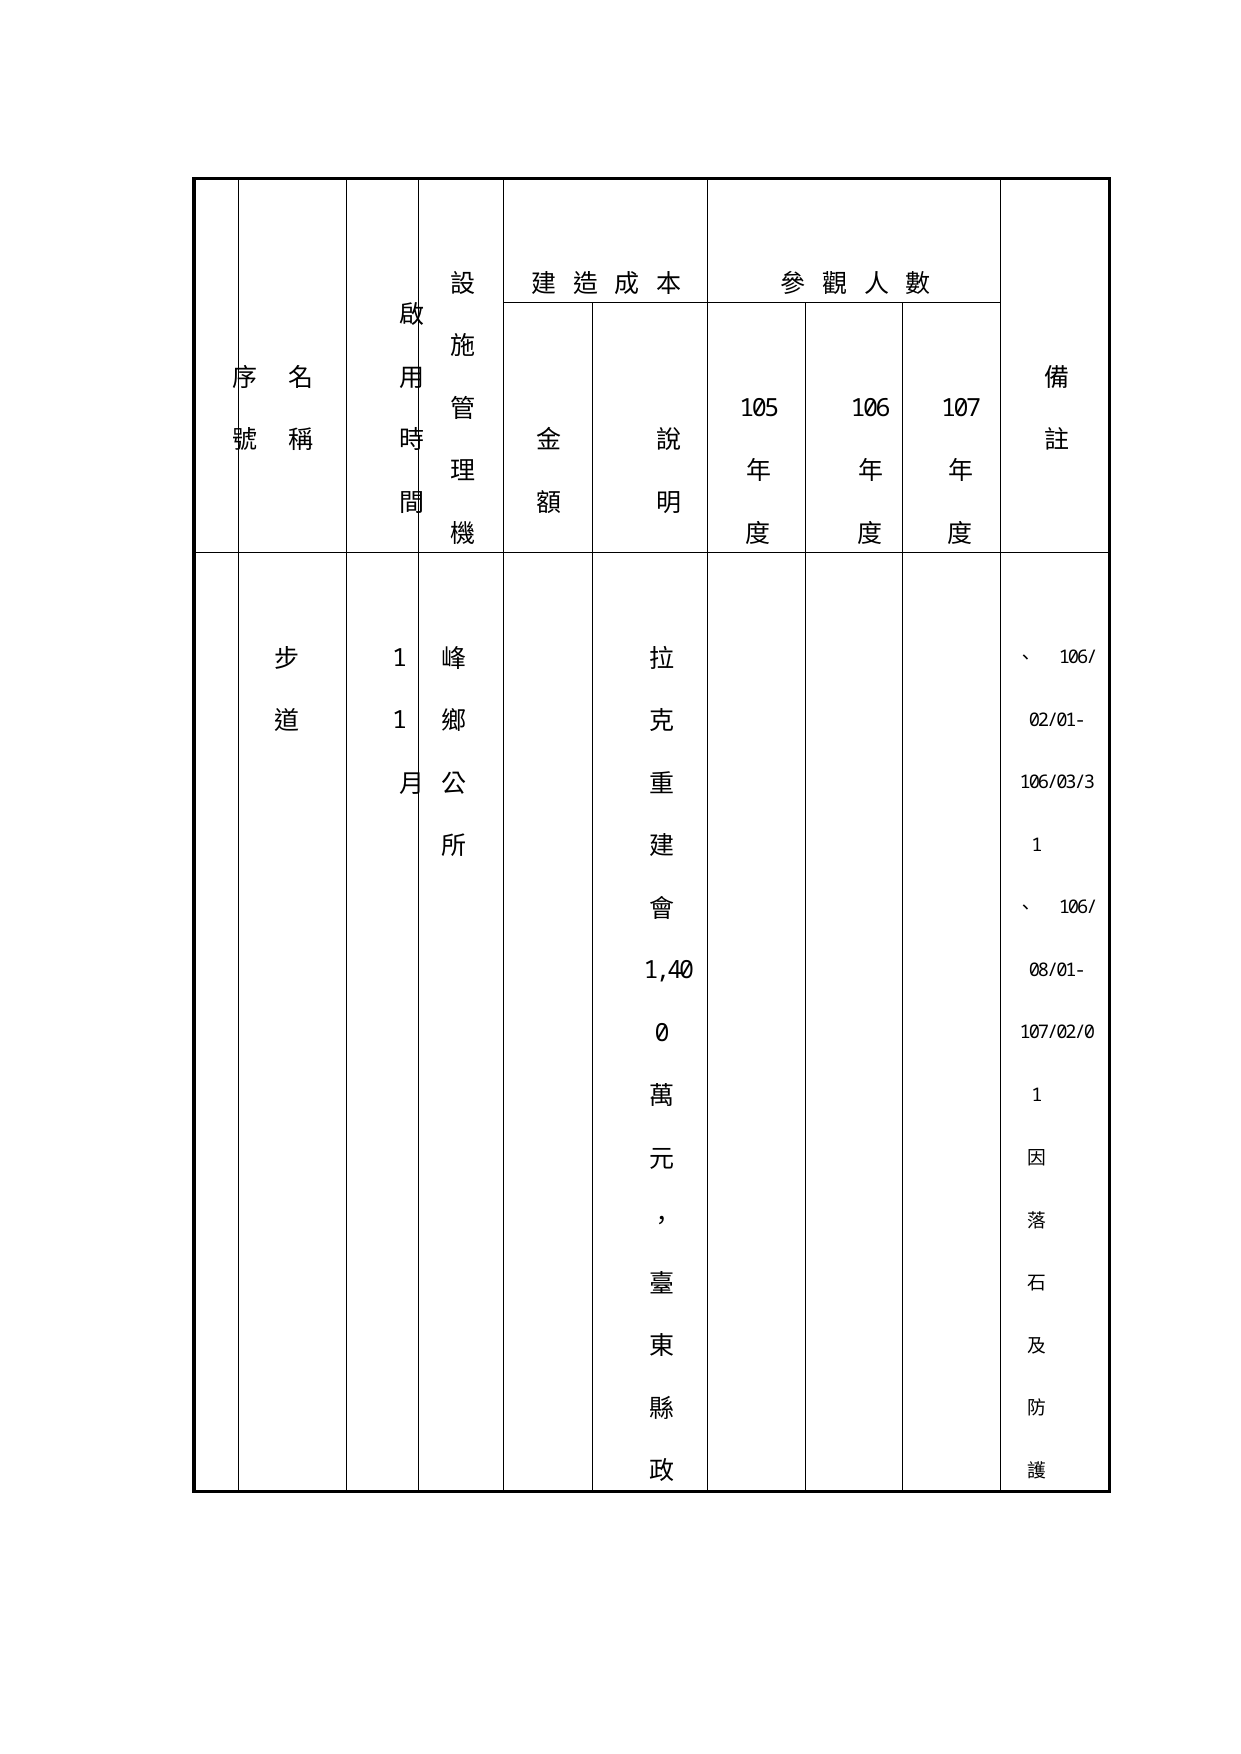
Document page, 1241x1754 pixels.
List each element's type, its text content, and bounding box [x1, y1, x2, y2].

table_cell [196, 553, 238, 1490]
table_cell [504, 553, 592, 1490]
table_header 建造成本 [504, 180, 707, 302]
table_cell 、106/02/01-106/03/31、106/08/01-107/02/01因落石及防護 [1001, 553, 1108, 1490]
table_cell 105年度 [708, 303, 805, 552]
table_cell 台東縣金峰鄉公所 [419, 553, 503, 1490]
table_cell [806, 553, 902, 1490]
table_cell [708, 553, 805, 1490]
table_header 名稱 [239, 180, 346, 552]
table_cell 104年11月 [347, 553, 418, 1490]
table_header 啟用時間 [347, 180, 418, 552]
table_cell 說明 [593, 303, 707, 552]
table_header 參觀人數 [708, 180, 1000, 302]
table_cell 107年度 [903, 303, 1000, 552]
table_cell 金額 [504, 303, 592, 552]
table_cell 106年度 [806, 303, 902, 552]
table_header 設施管理機關 [419, 180, 503, 552]
table_header 序號 [196, 180, 238, 552]
table_cell 步道 [239, 553, 346, 1490]
table_cell [903, 553, 1000, 1490]
table_header 備註 [1001, 180, 1108, 552]
table_cell 拉克重建會1,400萬元，臺東縣政 [593, 553, 707, 1490]
